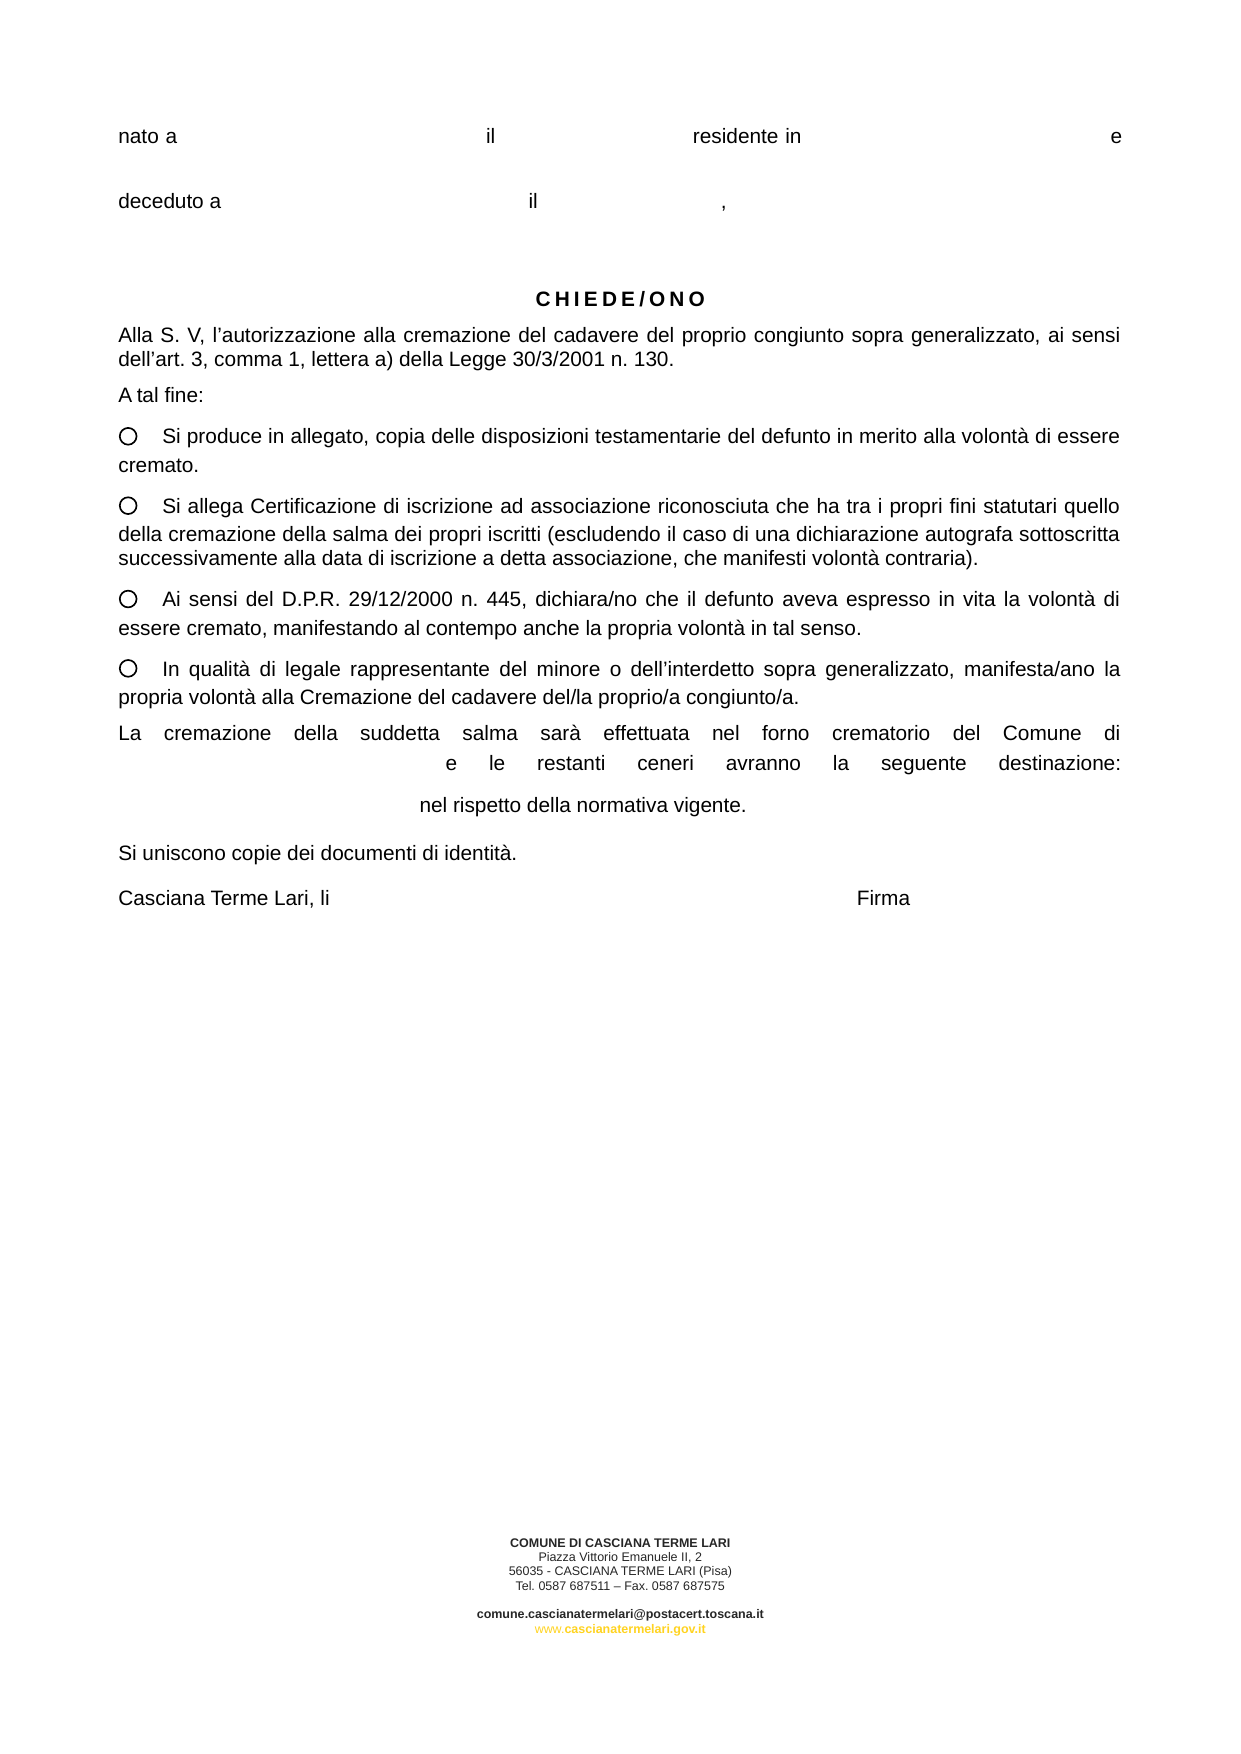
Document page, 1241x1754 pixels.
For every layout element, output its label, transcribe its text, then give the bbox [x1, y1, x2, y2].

text Casciana Terme Lari, li [118, 877, 335, 918]
text Si uniscono copie dei documenti di identità. [118, 841, 1122, 864]
text Ai sensi del D.P.R. 29/12/2000 n. 445, dichiara/no che il defunto aveva espresso in vita la volontà di essere cremato, manifestando al contempo anche la propria volontà in tal senso. [118, 582, 1122, 639]
text In qualità di legale rappresentante del minore o dell’interdetto sopra generalizzato, manifesta/ano la propria volontà alla Cremazione del cadavere del/la proprio/a congiunto/a. [118, 652, 1122, 709]
text Firma [533, 877, 1122, 918]
subtitle CHIEDE/ONO [118, 286, 1122, 310]
text Si produce in allegato, copia delle disposizioni testamentarie del defunto in merito alla volontà di essere cremato. [118, 420, 1122, 477]
text A tal fine: [118, 383, 1122, 407]
text Si allega Certificazione di iscrizione ad associazione riconosciuta che ha tra i propri fini statutari quello della cremazione della salma dei propri iscritti (escludendo il caso di una dichiarazione autografa sottoscritta successivamente alla data di iscrizione a detta associazione, che manifesti volontà contraria). [118, 489, 1122, 570]
text La cremazione della suddetta salma sarà effettuata nel forno crematorio del Comune di e le restanti ceneri avranno la seguente destinazione: nel rispetto della normativa vigente. [118, 721, 1122, 828]
text Alla S. V, l’autorizzazione alla cremazione del cadavere del proprio congiunto sopra generalizzato, ai sensi dell’art. 3, comma 1, lettera a) della Legge 30/3/2001 n. 130. [118, 323, 1122, 371]
text nato a il residente in e deceduto a il , [118, 118, 1122, 225]
